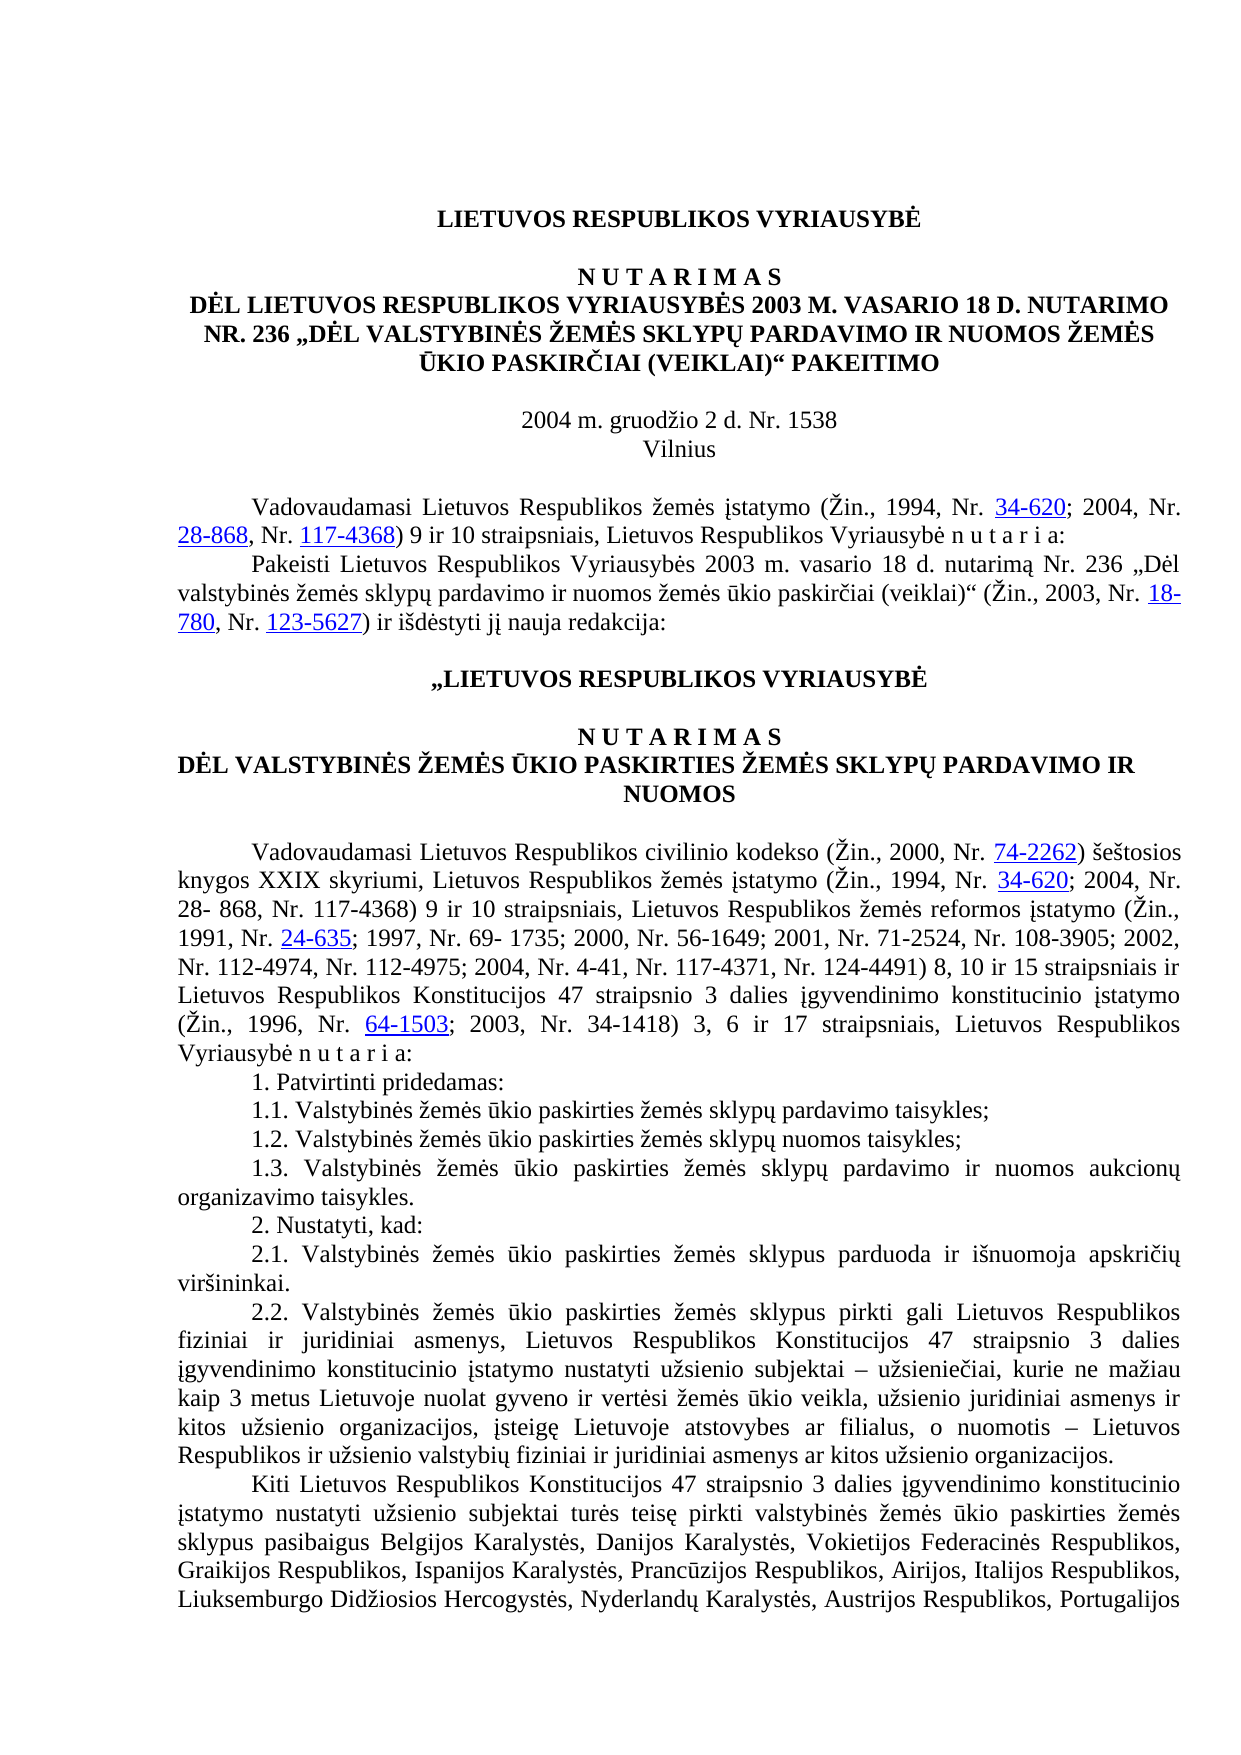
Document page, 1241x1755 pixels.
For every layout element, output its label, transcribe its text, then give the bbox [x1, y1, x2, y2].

text Vadovaudamasi Lietuvos Respublikos žemės įstatymo (Žin., 1994, Nr. 34-620; 2004, Nr. 28-868, Nr. 117-4368) 9 ir 10 straipsniais, Lietuvos Respublikos Vyriausybė nutaria: [177, 492, 1181, 549]
text DĖL LIETUVOS RESPUBLIKOS VYRIAUSYBĖS 2003 M. VASARIO 18 D. NUTARIMO NR. 236 „DĖL VALSTYBINĖS ŽEMĖS SKLYPŲ PARDAVIMO IR NUOMOS ŽEMĖS ŪKIO PASKIRČIAI (VEIKLAI)“ PAKEITIMO [177, 291, 1181, 377]
text 2. Nustatyti, kad: [177, 1211, 1181, 1239]
text „LIETUVOS RESPUBLIKOS VYRIAUSYBĖ [177, 664, 1181, 693]
text Vilnius [177, 434, 1181, 463]
text Vadovaudamasi Lietuvos Respublikos civilinio kodekso (Žin., 2000, Nr. 74-2262) šeštosios knygos XXIX skyriumi, Lietuvos Respublikos žemės įstatymo (Žin., 1994, Nr. 34-620; 2004, Nr. 28- 868, Nr. 117-4368) 9 ir 10 straipsniais, Lietuvos Respublikos žemės reformos įstatymo (Žin., 1991, Nr. 24-635; 1997, Nr. 69- 1735; 2000, Nr. 56-1649; 2001, Nr. 71-2524, Nr. 108-3905; 2002, Nr. 112-4974, Nr. 112-4975; 2004, Nr. 4-41, Nr. 117-4371, Nr. 124-4491) 8, 10 ir 15 straipsniais ir Lietuvos Respublikos Konstitucijos 47 straipsnio 3 dalies įgyvendinimo konstitucinio įstatymo (Žin., 1996, Nr. 64-1503; 2003, Nr. 34-1418) 3, 6 ir 17 straipsniais, Lietuvos Respublikos Vyriausybė nutaria: [177, 837, 1181, 1067]
text 2004 m. gruodžio 2 d. Nr. 1538 [177, 406, 1181, 434]
text 1.1. Valstybinės žemės ūkio paskirties žemės sklypų pardavimo taisykles; [177, 1096, 1181, 1124]
text NUTARIMAS [177, 722, 1181, 751]
text 1.3. Valstybinės žemės ūkio paskirties žemės sklypų pardavimo ir nuomos aukcionų organizavimo taisykles. [177, 1153, 1181, 1211]
text 1.2. Valstybinės žemės ūkio paskirties žemės sklypų nuomos taisykles; [177, 1124, 1181, 1153]
text 1. Patvirtinti pridedamas: [177, 1067, 1181, 1096]
text Kiti Lietuvos Respublikos Konstitucijos 47 straipsnio 3 dalies įgyvendinimo konstitucinio įstatymo nustatyti užsienio subjektai turės teisę pirkti valstybinės žemės ūkio paskirties žemės sklypus pasibaigus Belgijos Karalystės, Danijos Karalystės, Vokietijos Federacinės Respublikos, Graikijos Respublikos, Ispanijos Karalystės, Prancūzijos Respublikos, Airijos, Italijos Respublikos, Liuksemburgo Didžiosios Hercogystės, Nyderlandų Karalystės, Austrijos Respublikos, Portugalijos [177, 1469, 1181, 1613]
text NUOMOS [177, 779, 1181, 808]
text LIETUVOS RESPUBLIKOS VYRIAUSYBĖ [177, 204, 1181, 233]
text Pakeisti Lietuvos Respublikos Vyriausybės 2003 m. vasario 18 d. nutarimą Nr. 236 „Dėl valstybinės žemės sklypų pardavimo ir nuomos žemės ūkio paskirčiai (veiklai)“ (Žin., 2003, Nr. 18-780, Nr. 123-5627) ir išdėstyti jį nauja redakcija: [177, 549, 1181, 636]
text N U T A R I M A S [177, 262, 1181, 291]
text 2.1. Valstybinės žemės ūkio paskirties žemės sklypus parduoda ir išnuomoja apskričių viršininkai. [177, 1239, 1181, 1297]
text 2.2. Valstybinės žemės ūkio paskirties žemės sklypus pirkti gali Lietuvos Respublikos fiziniai ir juridiniai asmenys, Lietuvos Respublikos Konstitucijos 47 straipsnio 3 dalies įgyvendinimo konstitucinio įstatymo nustatyti užsienio subjektai – užsieniečiai, kurie ne mažiau kaip 3 metus Lietuvoje nuolat gyveno ir vertėsi žemės ūkio veikla, užsienio juridiniai asmenys ir kitos užsienio organizacijos, įsteigę Lietuvoje atstovybes ar filialus, o nuomotis – Lietuvos Respublikos ir užsienio valstybių fiziniai ir juridiniai asmenys ar kitos užsienio organizacijos. [177, 1297, 1181, 1469]
text DĖL VALSTYBINĖS ŽEMĖS ŪKIO PASKIRTIES ŽEMĖS SKLYPŲ PARDAVIMO IR [177, 751, 1181, 779]
